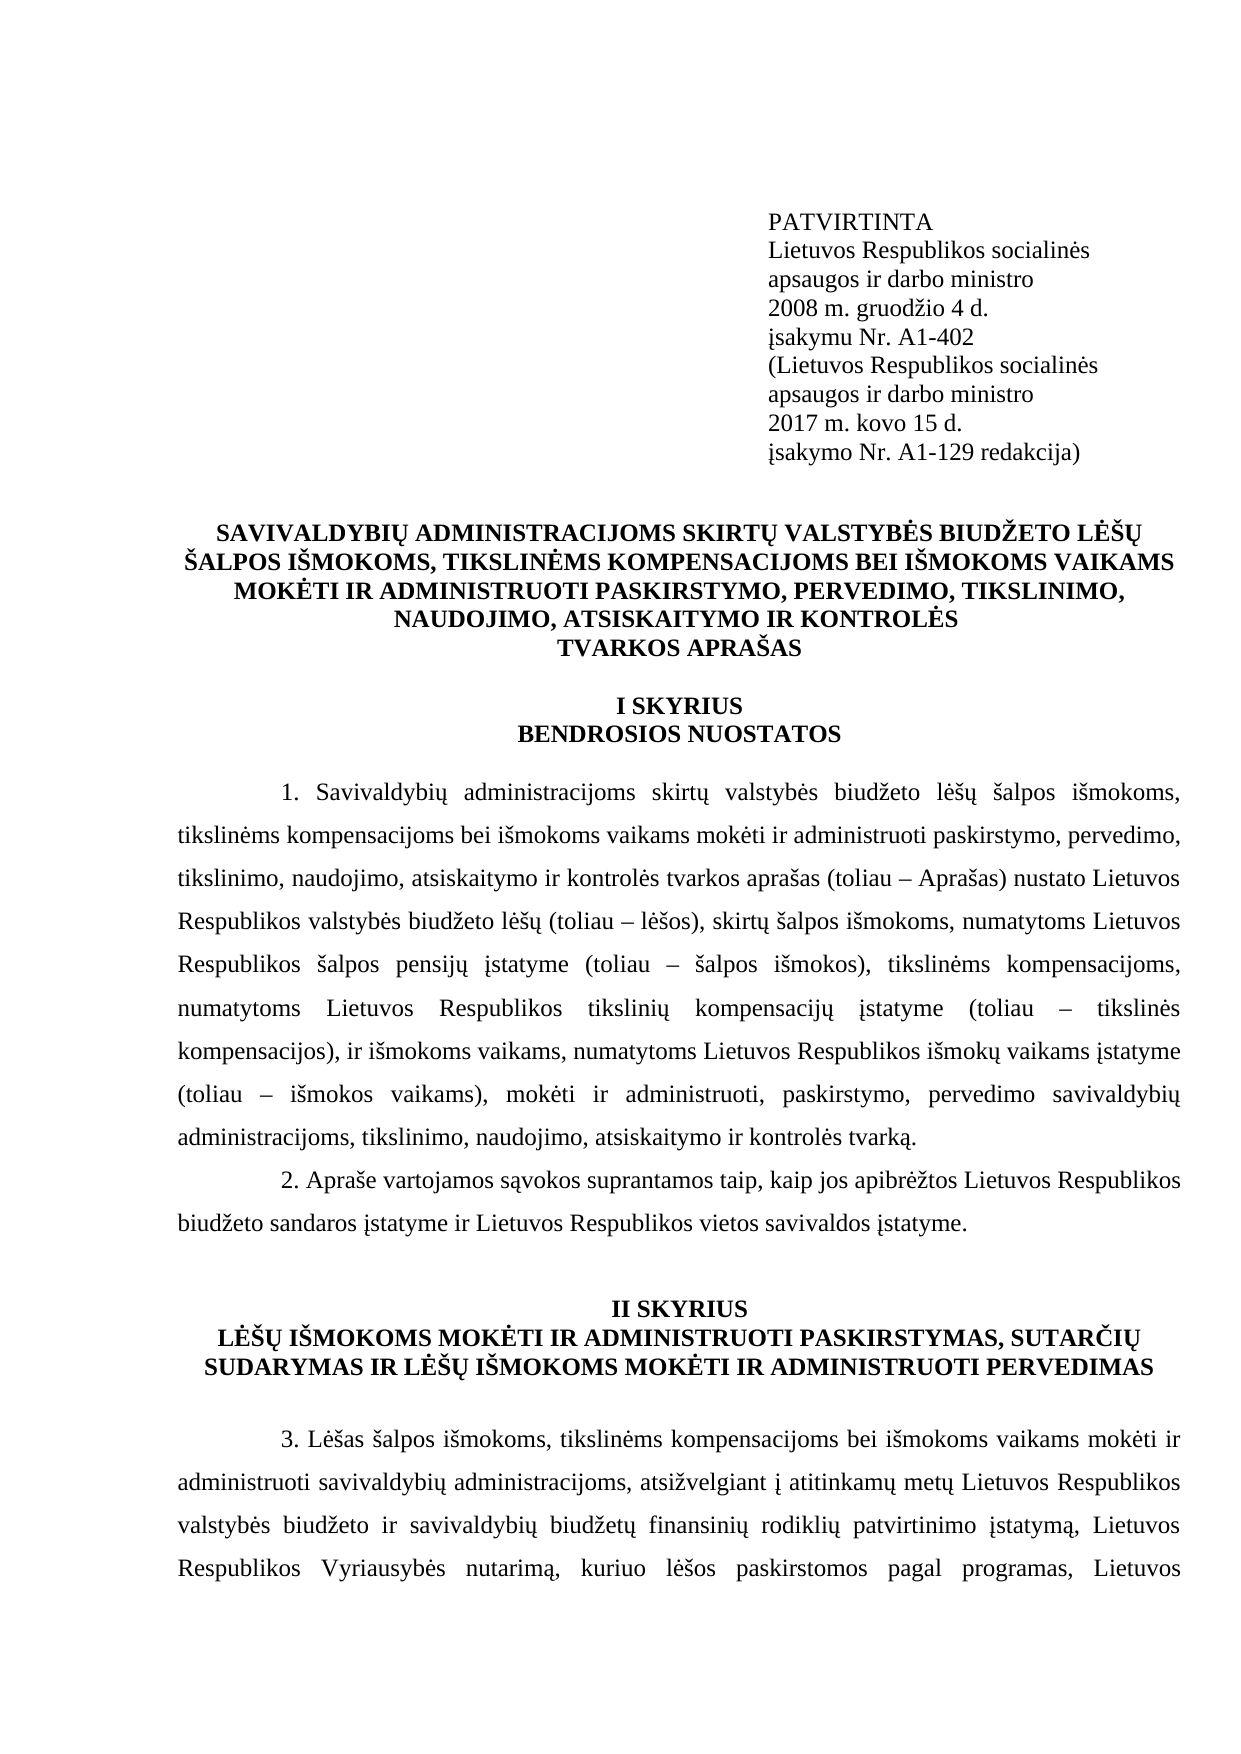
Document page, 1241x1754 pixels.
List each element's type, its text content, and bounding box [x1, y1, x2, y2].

text I SKYRIUS [177, 691, 1181, 719]
text Lietuvos Respublikos socialinės [768, 235, 1181, 264]
text SAVIVALDYBIŲ ADMINISTRACIJOMS SKIRTŲ VALSTYBĖS BIUDŽETO LĖŠŲ ŠALPOS IŠMOKOMS, TIKSLINĖMS KOMPENSACIJOMS BEI IŠMOKOMS VAIKAMS MOKĖTI IR ADMINISTRUOTI PASKIRSTYMO, PERVEDIMO, TIKSLINIMO, NAUDOJIMO, ATSISKAITYMO IR KONTROLĖS [177, 518, 1181, 633]
text apsaugos ir darbo ministro [768, 379, 1181, 408]
text 2008 m. gruodžio 4 d. [768, 293, 1181, 322]
text PATVIRTINTA [768, 207, 1181, 235]
text BENDROSIOS NUOSTATOS [177, 719, 1181, 748]
text 2017 m. kovo 15 d. [768, 408, 1181, 437]
text (Lietuvos Respublikos socialinės [768, 350, 1181, 379]
text apsaugos ir darbo ministro [768, 264, 1181, 293]
text LĖŠŲ IŠMOKOMS MOKĖTI IR ADMINISTRUOTI PASKIRSTYMAS, SUTARČIŲ SUDARYMAS IR LĖŠŲ IŠMOKOMS MOKĖTI IR ADMINISTRUOTI PERVEDIMAS [177, 1323, 1181, 1381]
text įsakymu Nr. A1-402 [768, 322, 1181, 350]
text įsakymo Nr. A1-129 redakcija) [768, 437, 1181, 465]
text II SKYRIUS [177, 1294, 1181, 1323]
text 1. Savivaldybių administracijoms skirtų valstybės biudžeto lėšų šalpos išmokoms, tikslinėms kompensacijoms bei išmokoms vaikams mokėti ir administruoti paskirstymo, pervedimo, tikslinimo, naudojimo, atsiskaitymo ir kontrolės tvarkos aprašas (toliau – Aprašas) nustato Lietuvos Respublikos valstybės biudžeto lėšų (toliau – lėšos), skirtų šalpos išmokoms, numatytoms Lietuvos Respublikos šalpos pensijų įstatyme (toliau – šalpos išmokos), tikslinėms kompensacijoms, numatytoms Lietuvos Respublikos tikslinių kompensacijų įstatyme (toliau – tikslinės kompensacijos), ir išmokoms vaikams, numatytoms Lietuvos Respublikos išmokų vaikams įstatyme (toliau – išmokos vaikams), mokėti ir administruoti, paskirstymo, pervedimo savivaldybių administracijoms, tikslinimo, naudojimo, atsiskaitymo ir kontrolės tvarką. [177, 777, 1181, 1151]
text TVARKOS APRAŠAS [177, 633, 1181, 662]
text 3. Lėšas šalpos išmokoms, tikslinėms kompensacijoms bei išmokoms vaikams mokėti ir administruoti savivaldybių administracijoms, atsižvelgiant į atitinkamų metų Lietuvos Respublikos valstybės biudžeto ir savivaldybių biudžetų finansinių rodiklių patvirtinimo įstatymą, Lietuvos Respublikos Vyriausybės nutarimą, kuriuo lėšos paskirstomos pagal programas, Lietuvos [177, 1424, 1181, 1582]
text 2. Apraše vartojamos sąvokos suprantamos taip, kaip jos apibrėžtos Lietuvos Respublikos biudžeto sandaros įstatyme ir Lietuvos Respublikos vietos savivaldos įstatyme. [177, 1165, 1181, 1237]
